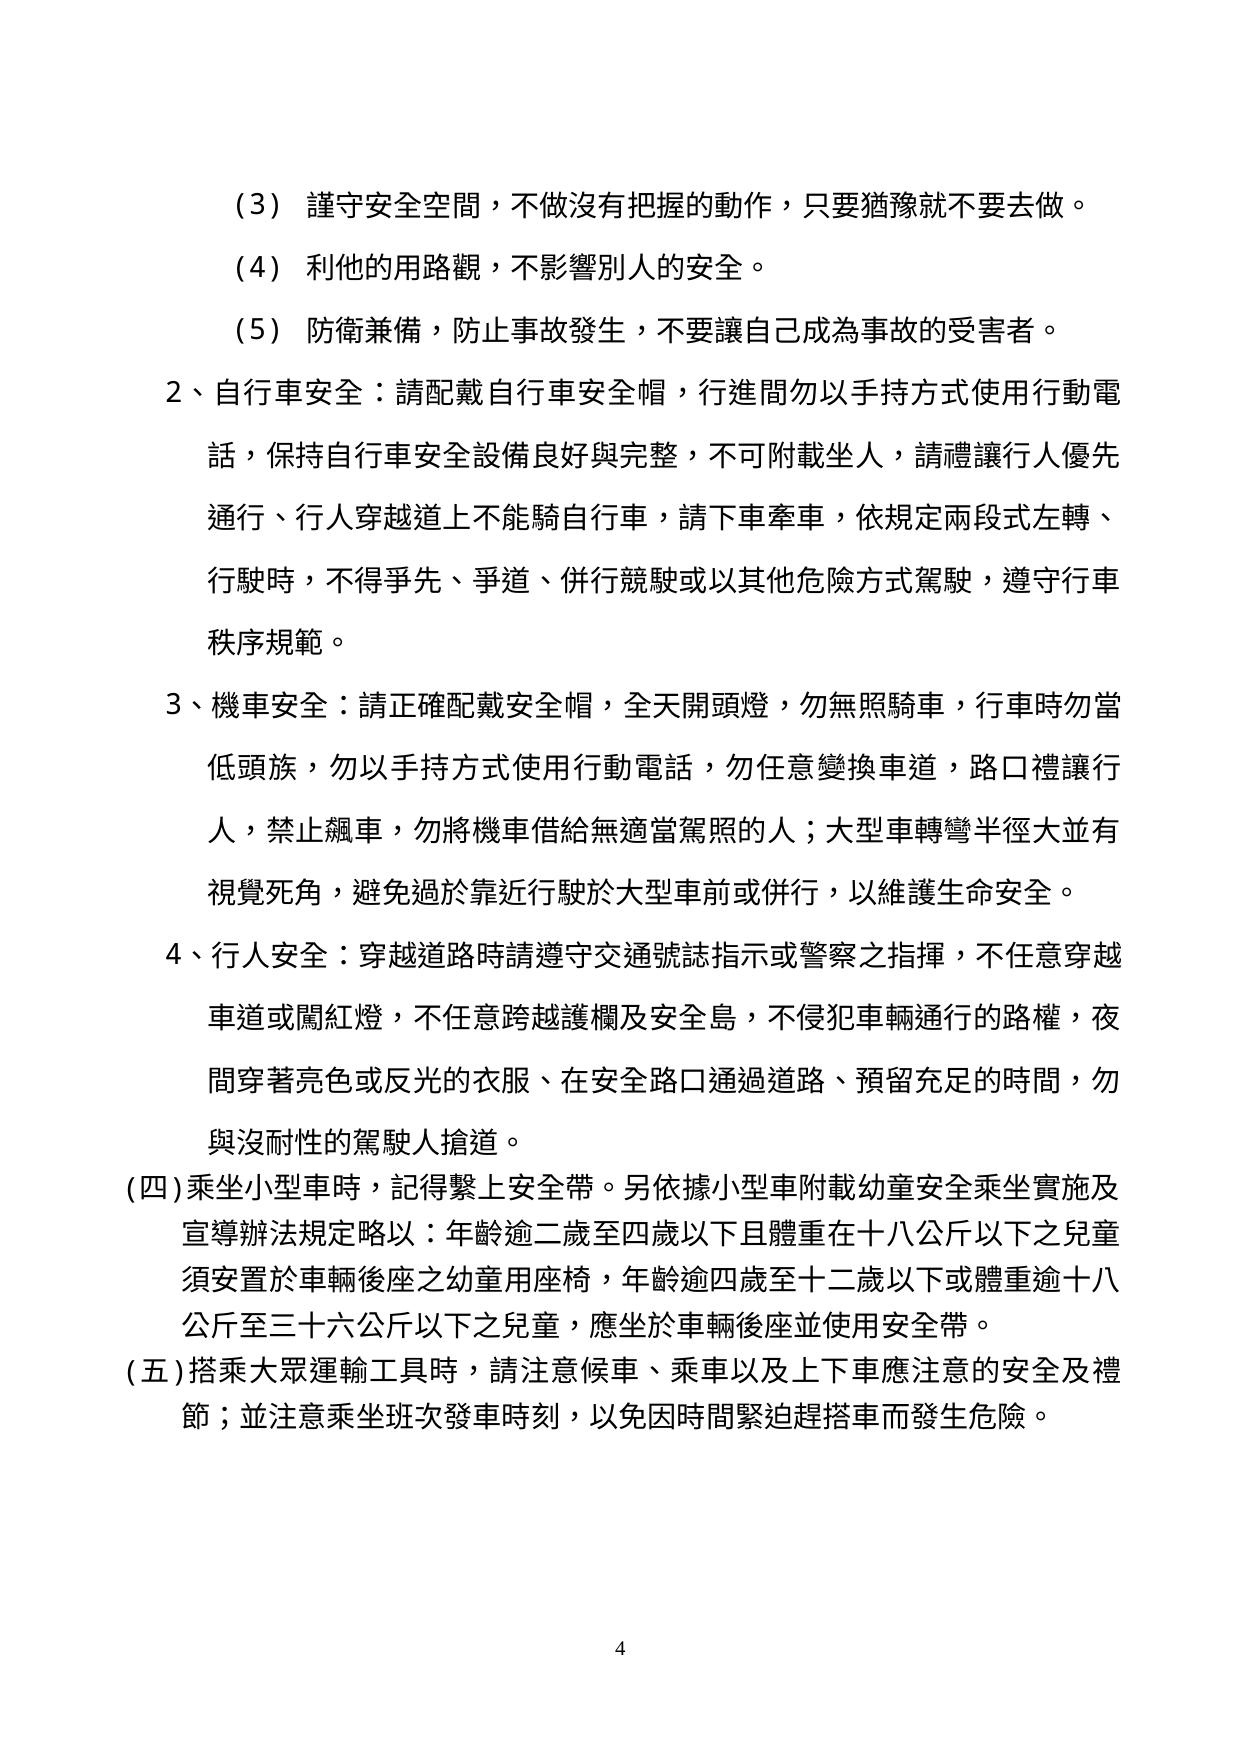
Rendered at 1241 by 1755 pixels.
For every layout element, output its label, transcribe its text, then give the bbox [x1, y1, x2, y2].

text 2、自行車安全：請配戴自行車安全帽，行進間勿以手持方式使用行動電話，保持自行車安全設備良好與完整，不可附載坐人，請禮讓行人優先通行、行人穿越道上不能騎自行車，請下車牽車，依規定兩段式左轉、行駛時，不得爭先、爭道、併行競駛或以其他危險方式駕駛，遵守行車秩序規範。 [164, 349, 1122, 662]
list 防衛兼備，防止事故發生，不要讓自己成為事故的受害者。 [231, 287, 1122, 349]
list 利他的用路觀，不影響別人的安全。 [231, 224, 1122, 287]
text (四)乘坐小型車時，記得繫上安全帶。另依據小型車附載幼童安全乘坐實施及宣導辦法規定略以：年齡逾二歲至四歲以下且體重在十八公斤以下之兒童須安置於車輛後座之幼童用座椅，年齡逾四歲至十二歲以下或體重逾十八公斤至三十六公斤以下之兒童，應坐於車輛後座並使用安全帶。 [122, 1162, 1122, 1345]
text 3、機車安全：請正確配戴安全帽，全天開頭燈，勿無照騎車，行車時勿當低頭族，勿以手持方式使用行動電話，勿任意變換車道，路口禮讓行人，禁止飆車，勿將機車借給無適當駕照的人；大型車轉彎半徑大並有視覺死角，避免過於靠近行駛於大型車前或併行，以維護生命安全。 [164, 662, 1122, 912]
text (五)搭乘大眾運輸工具時，請注意候車、乘車以及上下車應注意的安全及禮節；並注意乘坐班次發車時刻，以免因時間緊迫趕搭車而發生危險。 [122, 1345, 1122, 1437]
list 謹守安全空間，不做沒有把握的動作，只要猶豫就不要去做。 [231, 162, 1122, 224]
text 4、行人安全：穿越道路時請遵守交通號誌指示或警察之指揮，不任意穿越車道或闖紅燈，不任意跨越護欄及安全島，不侵犯車輛通行的路權，夜間穿著亮色或反光的衣服、在安全路口通過道路、預留充足的時間，勿與沒耐性的駕駛人搶道。 [164, 912, 1122, 1162]
